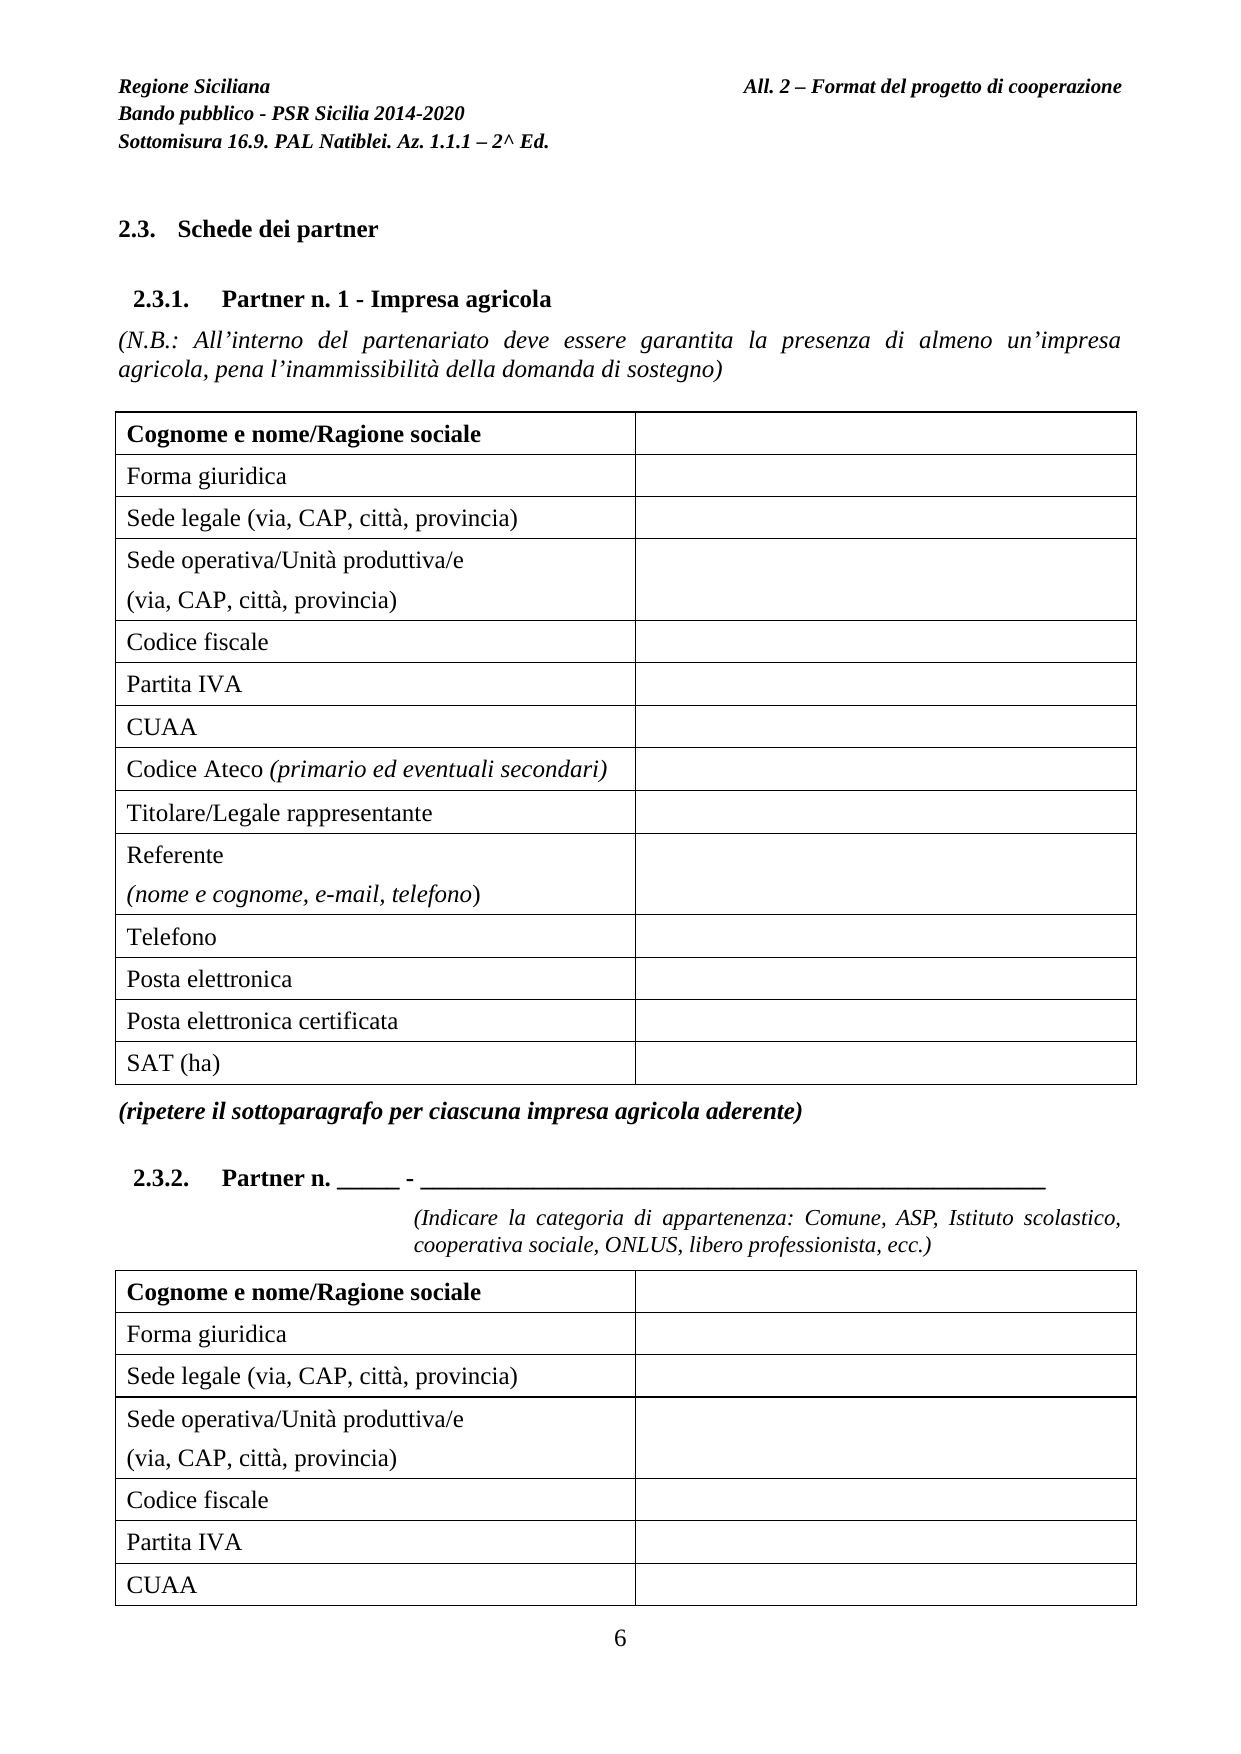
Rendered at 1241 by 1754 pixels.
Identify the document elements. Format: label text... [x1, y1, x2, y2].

table_cell [636, 1355, 1136, 1396]
table_cell Forma giuridica [116, 1313, 635, 1354]
table_cell [636, 748, 1136, 790]
table_cell Codice Ateco (primario ed eventuali secondari) [116, 748, 635, 790]
table_cell Partita IVA [116, 1521, 635, 1562]
table_cell Telefono [116, 915, 635, 957]
table_cell Codice fiscale [116, 621, 635, 662]
table_cell Codice fiscale [116, 1479, 635, 1520]
table_cell Partita IVA [116, 663, 635, 704]
subtitle Schede dei partner [118, 214, 1122, 243]
text (N.B.: All’interno del partenariato deve essere garantita la presenza di almeno un’impresa agricola, pena l’inammissibilità della domanda di sostegno) [118, 326, 1122, 383]
text (ripetere il sottoparagrafo per ciascuna impresa agricola aderente) [118, 1097, 1122, 1126]
list Partner n. _____ - __________________________________________________ [133, 1163, 1122, 1192]
table_cell [636, 1479, 1136, 1520]
table_cell [636, 915, 1136, 957]
table_cell Posta elettronica [116, 958, 635, 999]
table_cell [636, 1521, 1136, 1562]
list Partner n. 1 - Impresa agricola [133, 284, 1122, 313]
table_cell Forma giuridica [116, 455, 635, 496]
table_cell [636, 958, 1136, 999]
table_cell [636, 455, 1136, 496]
table_cell CUAA [116, 706, 635, 747]
table_cell Referente (nome e cognome, e-mail, telefono) [116, 834, 635, 914]
table_cell SAT (ha) [116, 1042, 635, 1083]
text (Indicare la categoria di appartenenza: Comune, ASP, Istituto scolastico, cooperativa sociale, ONLUS, libero professionista, ecc.) [413, 1204, 1122, 1257]
table_cell [636, 497, 1136, 538]
table_cell Posta elettronica certificata [116, 1000, 635, 1041]
table_cell [636, 1313, 1136, 1354]
table_cell [636, 1564, 1136, 1605]
table_header [636, 1271, 1136, 1312]
table_header [636, 413, 1136, 454]
table_cell [636, 663, 1136, 704]
table_cell [636, 539, 1136, 620]
table_cell Sede legale (via, CAP, città, provincia) [116, 1355, 635, 1396]
table_cell Titolare/Legale rappresentante [116, 791, 635, 833]
table_header Cognome e nome/Ragione sociale [116, 413, 635, 454]
table_cell Sede operativa/Unità produttiva/e (via, CAP, città, provincia) [116, 539, 635, 620]
table_cell [636, 706, 1136, 747]
table_cell [636, 834, 1136, 914]
table_cell [636, 621, 1136, 662]
table_cell Sede operativa/Unità produttiva/e (via, CAP, città, provincia) [116, 1398, 635, 1478]
table_cell [636, 791, 1136, 833]
table_header Cognome e nome/Ragione sociale [116, 1271, 635, 1312]
table_cell [636, 1398, 1136, 1478]
table_cell Sede legale (via, CAP, città, provincia) [116, 497, 635, 538]
table_cell [636, 1042, 1136, 1083]
table_cell [636, 1000, 1136, 1041]
table_cell CUAA [116, 1564, 635, 1605]
